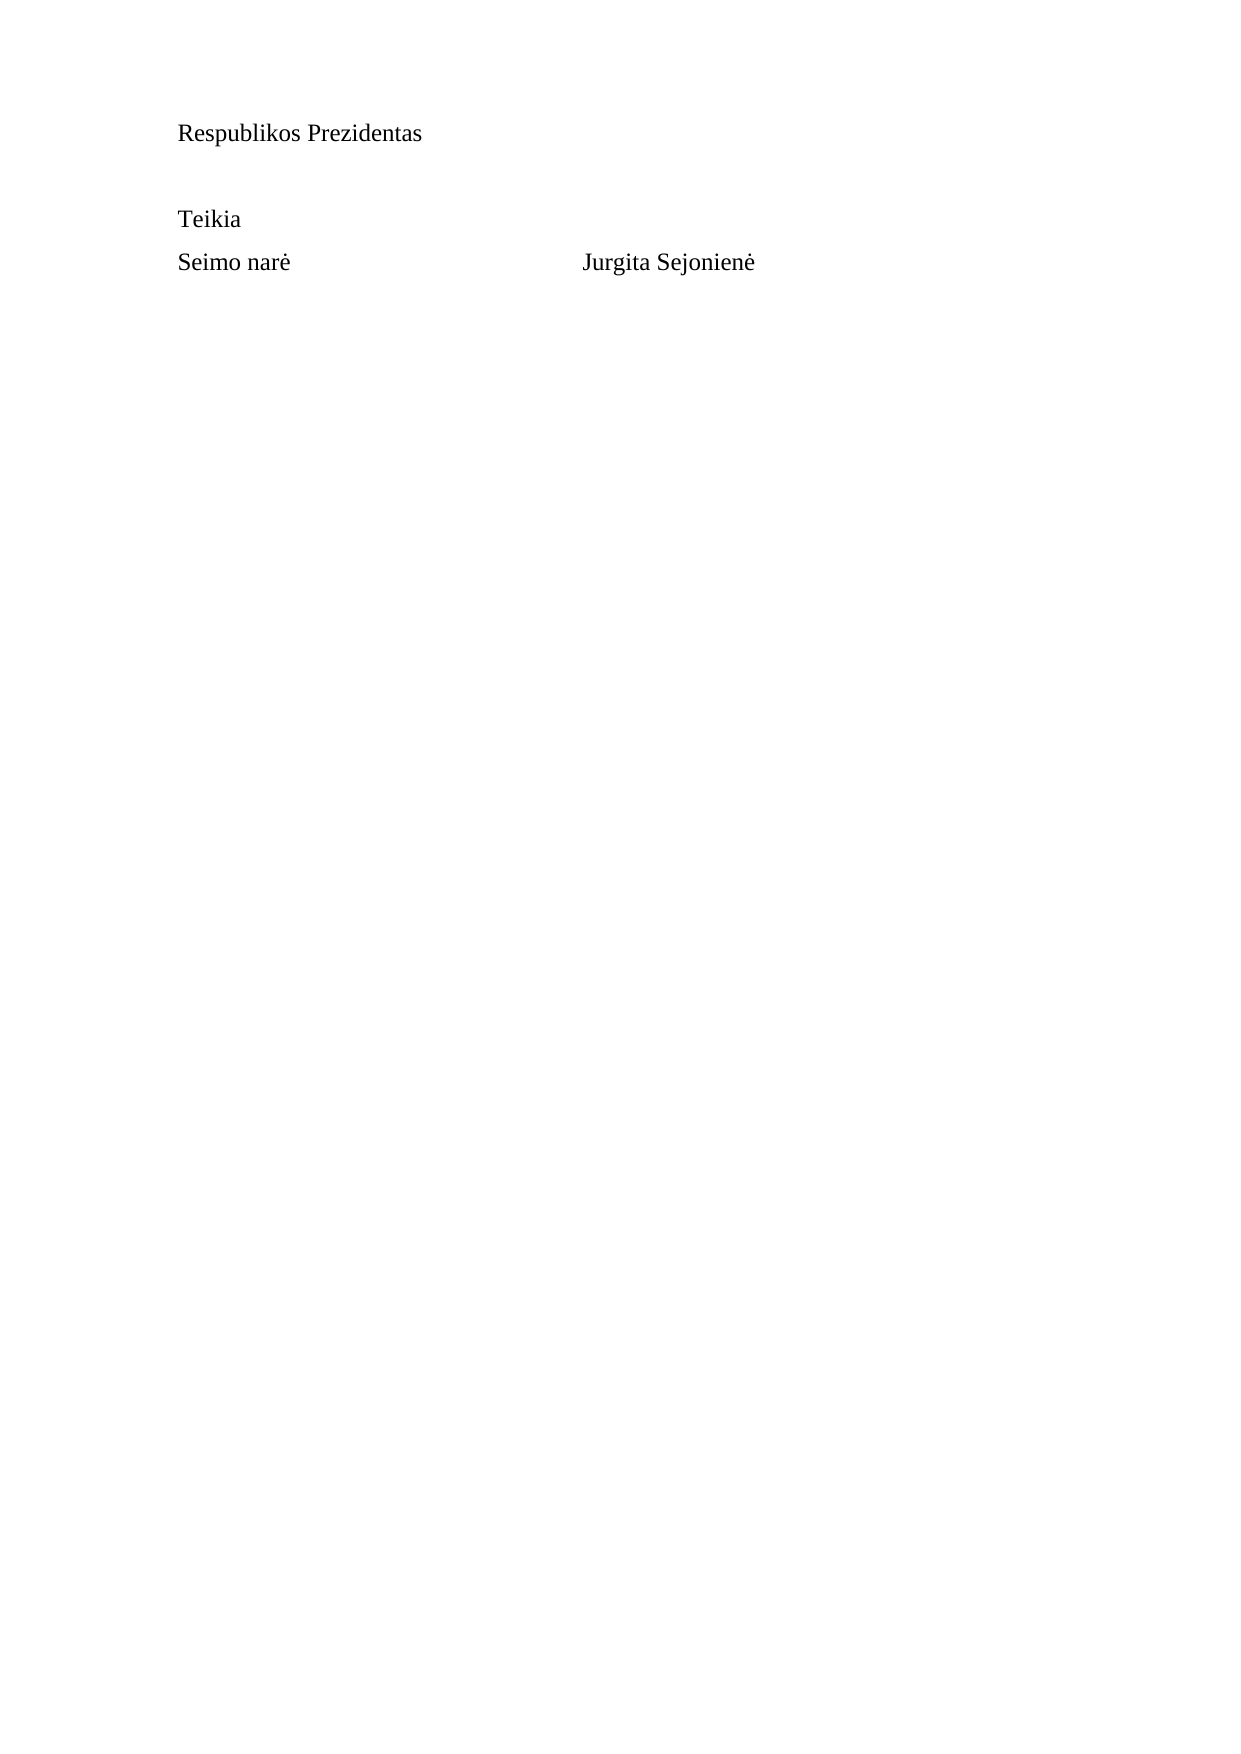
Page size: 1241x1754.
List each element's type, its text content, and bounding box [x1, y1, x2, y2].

text Teikia [177, 204, 1152, 233]
text Seimo narė Jurgita Sejonienė [177, 247, 1152, 276]
text Respublikos Prezidentas [177, 118, 1152, 147]
